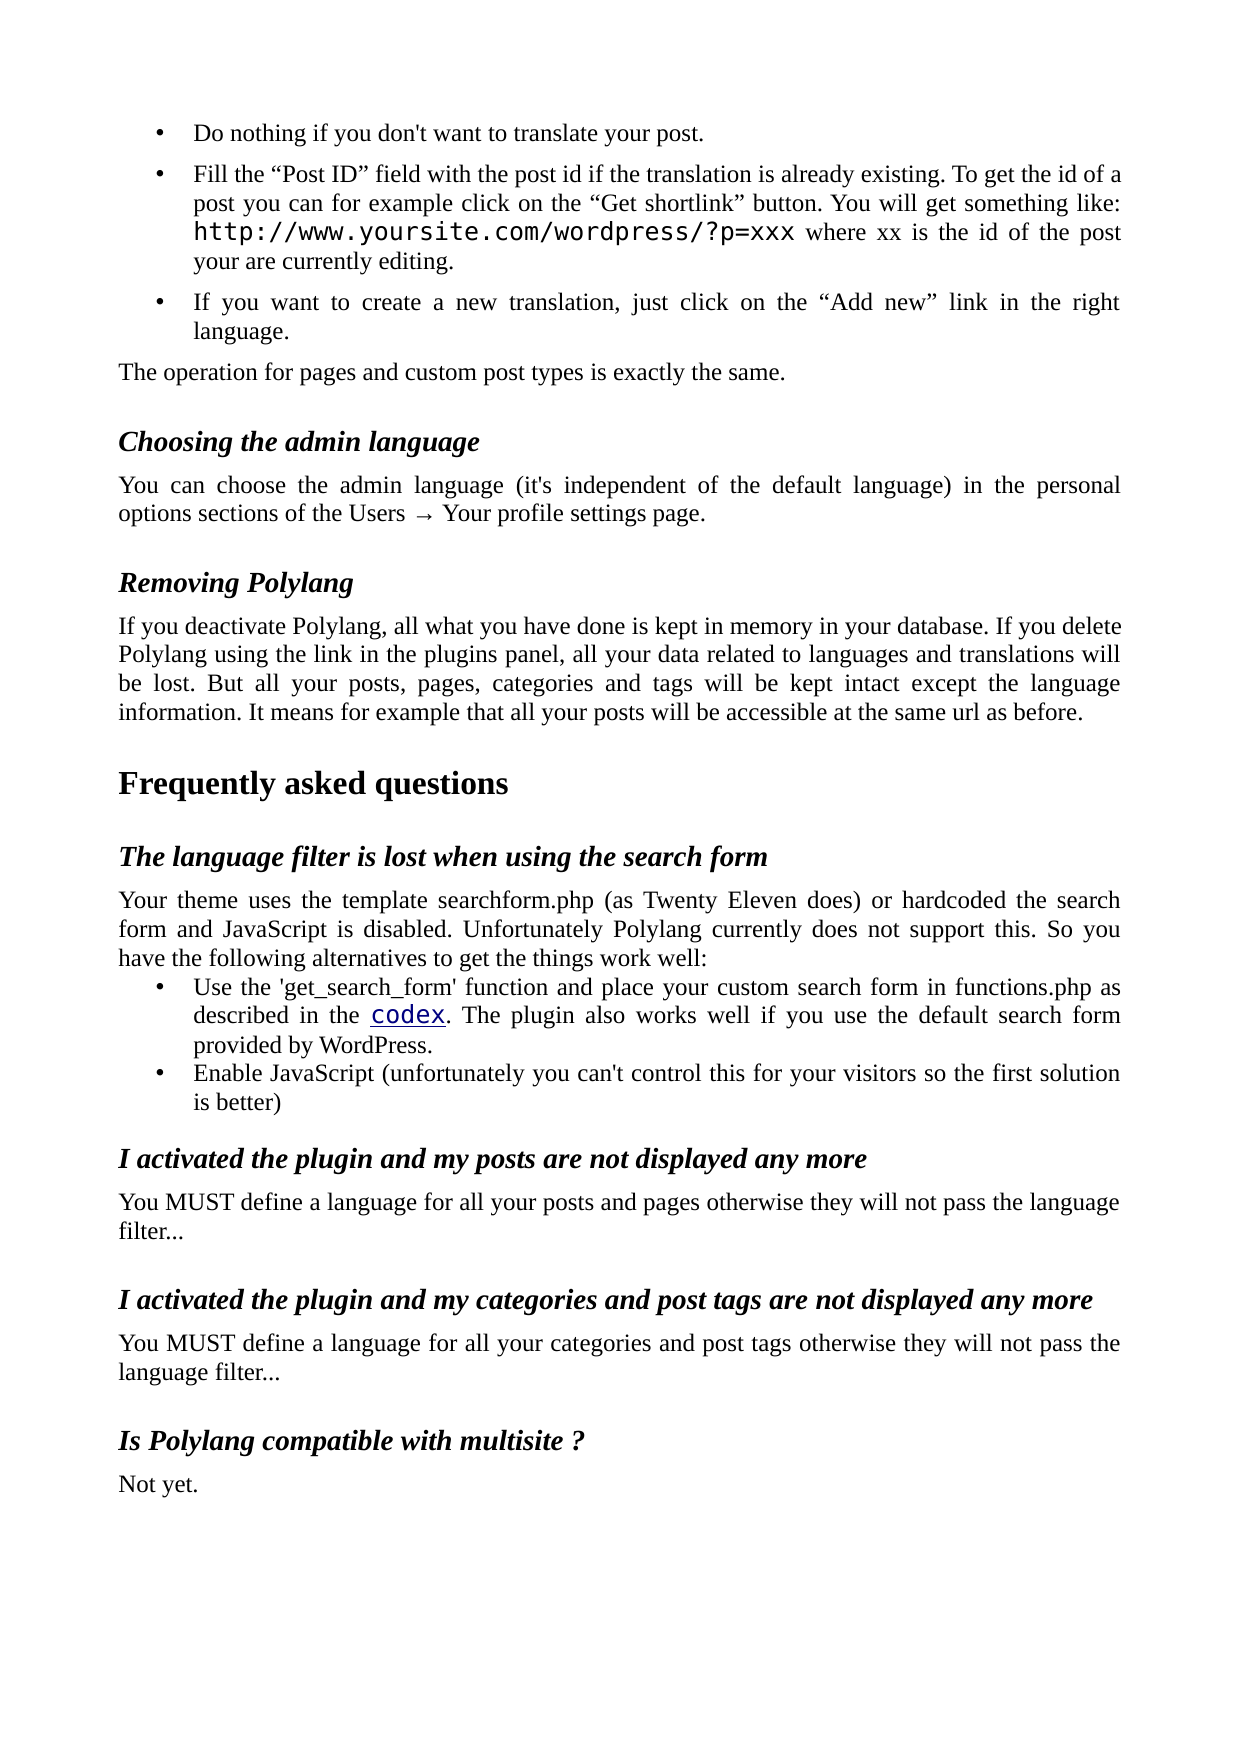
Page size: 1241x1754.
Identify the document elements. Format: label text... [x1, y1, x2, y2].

text If you deactivate Polylang, all what you have done is kept in memory in your database. If you delete Polylang using the link in the plugins panel, all your data related to languages and translations will be lost. But all your posts, pages, categories and tags will be kept intact except the language information. It means for example that all your posts will be accessible at the same url as before. [118, 611, 1122, 726]
list Enable JavaScript (unfortunately you can't control this for your visitors so the first solution is better) [156, 1058, 1122, 1116]
list If you want to create a new translation, just click on the “Add new” link in the right language. [156, 287, 1122, 345]
text You MUST define a language for all your posts and pages otherwise they will not pass the language filter... [118, 1187, 1122, 1244]
subtitle Is Polylang compatible with multisite ? [118, 1423, 1122, 1457]
text Your theme uses the template searchform.php (as Twenty Eleven does) or hardcoded the search form and JavaScript is disabled. Unfortunately Polylang currently does not support this. So you have the following alternatives to get the things work well: [118, 885, 1122, 972]
subtitle I activated the plugin and my categories and post tags are not displayed any more [118, 1282, 1122, 1316]
subtitle I activated the plugin and my posts are not displayed any more [118, 1141, 1122, 1174]
subtitle The language filter is lost when using the search form [118, 839, 1122, 873]
text Not yet. [118, 1469, 1122, 1498]
text You can choose the admin language (it's independent of the default language) in the personal options sections of the Users → Your profile settings page. [118, 470, 1122, 527]
text You MUST define a language for all your categories and post tags otherwise they will not pass the language filter... [118, 1328, 1122, 1386]
list Fill the “Post ID” field with the post id if the translation is already existing. To get the id of a post you can for example click on the “Get shortlink” button. You will get something like: http://www.yoursite.com/wordpress/?p=xxx where xx is the id of the post your are currently editing. [156, 159, 1122, 275]
subtitle Frequently asked questions [118, 763, 1122, 802]
subtitle Choosing the admin language [118, 424, 1122, 457]
subtitle Removing Polylang [118, 565, 1122, 598]
list Do nothing if you don't want to translate your post. [156, 118, 1122, 147]
list Use the 'get_search_form' function and place your custom search form in functions.php as described in the codex. The plugin also works well if you use the default search form provided by WordPress. [156, 972, 1122, 1058]
text The operation for pages and custom post types is exactly the same. [118, 357, 1122, 386]
